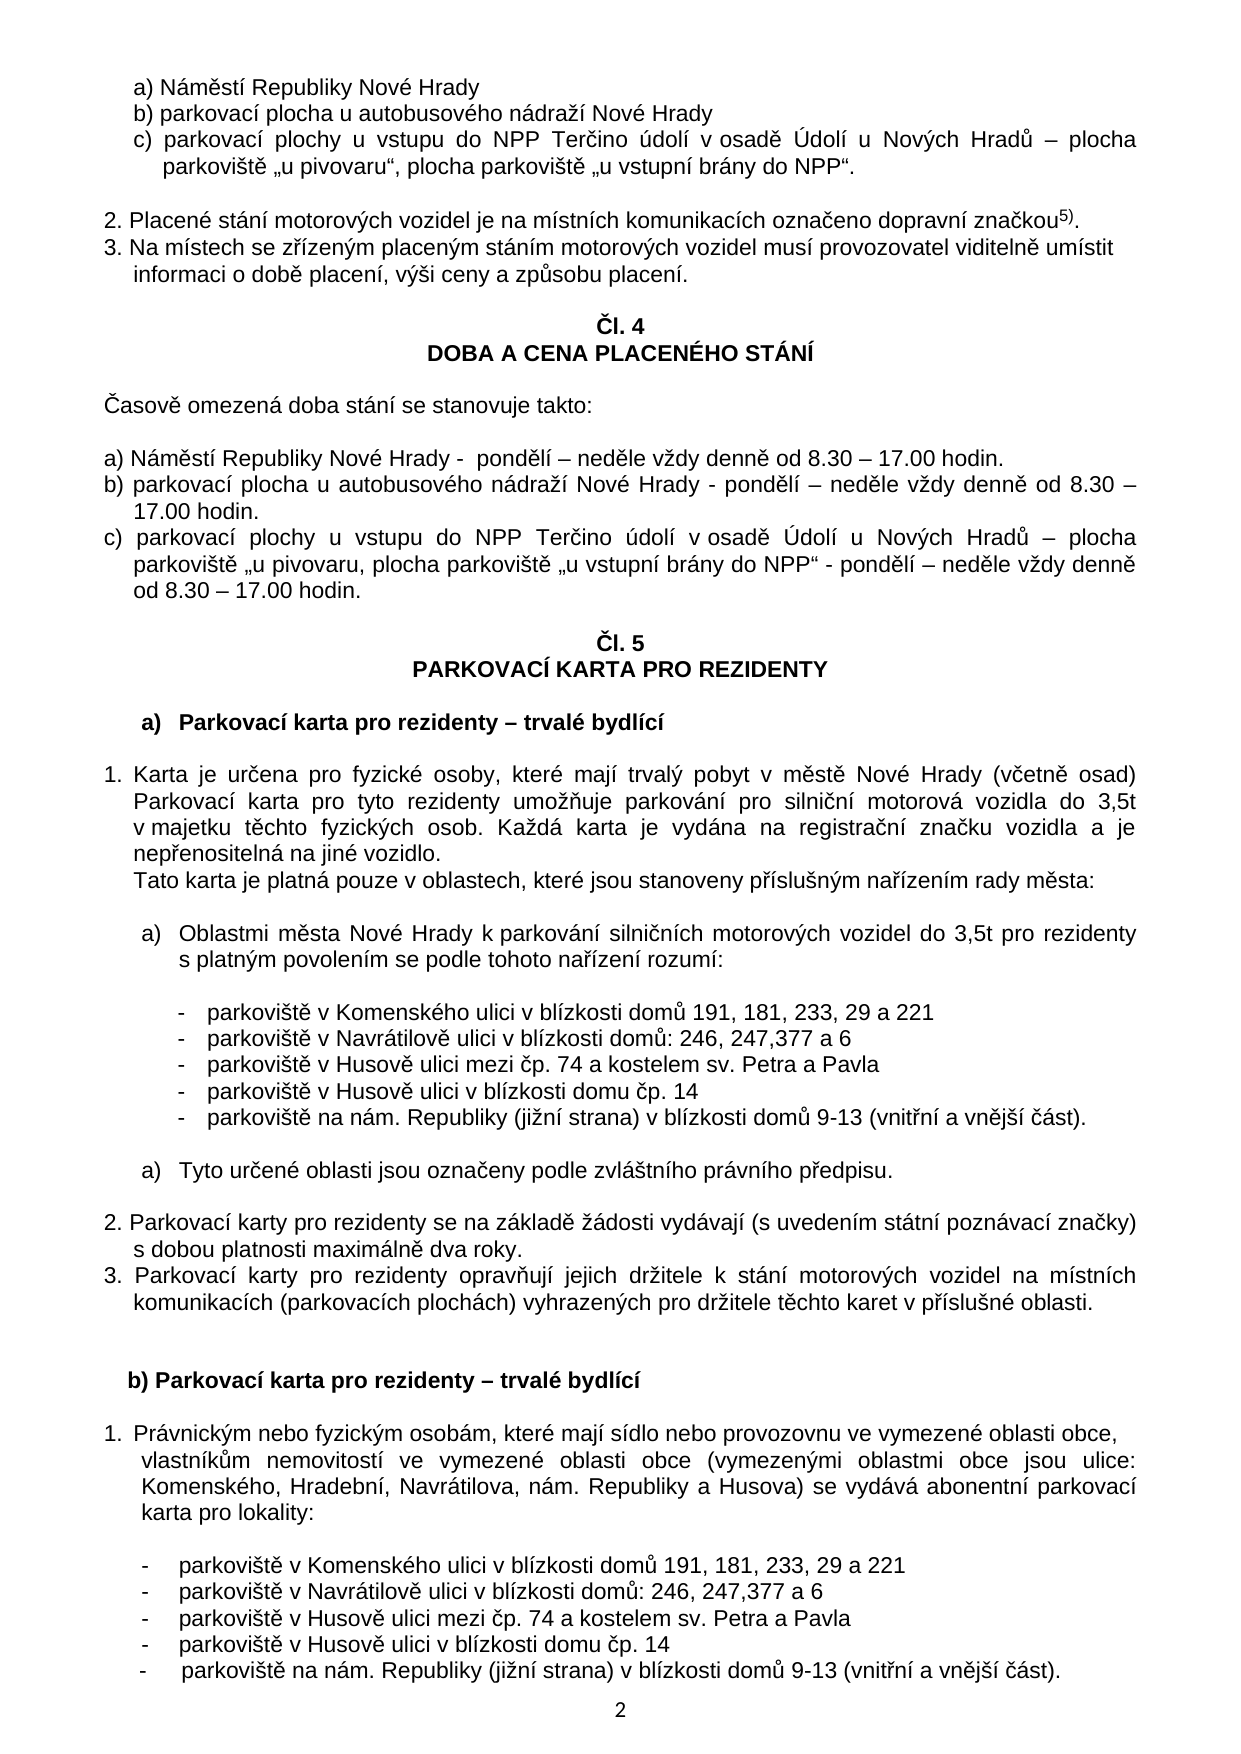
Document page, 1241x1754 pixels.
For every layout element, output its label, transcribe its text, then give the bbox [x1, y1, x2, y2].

text 2. Parkovací karty pro rezidenty se na základě žádosti vydávají (s uvedením státní poznávací značky) s dobou platnosti maximálně dva roky. [103, 1209, 1137, 1262]
text 2. Placené stání motorových vozidel je na místních komunikacích označeno dopravní značkou5). [103, 206, 1137, 234]
text Tato karta je platná pouze v oblastech, které jsou stanoveny příslušným nařízením rady města: [133, 867, 1137, 893]
text b) parkovací plocha u autobusového nádraží Nové Hrady - pondělí – neděle vždy denně od 8.30 – 17.00 hodin. [103, 471, 1137, 524]
list parkoviště v Husově ulici mezi čp. 74 a kostelem sv. Petra a Pavla [177, 1051, 1137, 1078]
list parkoviště v Husově ulici mezi čp. 74 a kostelem sv. Petra a Pavla [141, 1605, 1137, 1631]
text Časově omezená doba stání se stanovuje takto: [103, 392, 1137, 419]
text Čl. 4 [103, 313, 1137, 340]
text 3. Parkovací karty pro rezidenty opravňují jejich držitele k stání motorových vozidel na místních komunikacích (parkovacích plochách) vyhrazených pro držitele těchto karet v příslušné oblasti. [103, 1262, 1137, 1315]
list Tyto určené oblasti jsou označeny podle zvláštního právního předpisu. [141, 1157, 1137, 1183]
list Oblastmi města Nové Hrady k parkování silničních motorových vozidel do 3,5t pro rezidenty s platným povolením se podle tohoto nařízení rozumí: [141, 919, 1137, 972]
list parkoviště na nám. Republiky (jižní strana) v blízkosti domů 9-13 (vnitřní a vnější část). [139, 1657, 1137, 1684]
list parkoviště na nám. Republiky (jižní strana) v blízkosti domů 9-13 (vnitřní a vnější část). [177, 1104, 1137, 1130]
list parkoviště v Komenského ulici v blízkosti domů 191, 181, 233, 29 a 221 [177, 998, 1137, 1025]
text c) parkovací plochy u vstupu do NPP Terčino údolí v osadě Údolí u Nových Hradů – plocha parkoviště „u pivovaru, plocha parkoviště „u vstupní brány do NPP“ - pondělí – neděle vždy denně od 8.30 – 17.00 hodin. [103, 524, 1137, 603]
list Právnickým nebo fyzickým osobám, které mají sídlo nebo provozovnu ve vymezené oblasti obce, [103, 1420, 1137, 1447]
text a) Náměstí Republiky Nové Hrady - pondělí – neděle vždy denně od 8.30 – 17.00 hodin. [103, 445, 1137, 471]
text vlastníkům nemovitostí ve vymezené oblasti obce (vymezenými oblastmi obce jsou ulice: Komenského, Hradební, Navrátilova, nám. Republiky a Husova) se vydává abonentní parkovací karta pro lokality: [141, 1447, 1137, 1526]
text DOBA A CENA PLACENÉHO STÁNÍ [103, 340, 1137, 366]
list parkoviště v Navrátilově ulici v blízkosti domů: 246, 247,377 a 6 [177, 1025, 1137, 1051]
text c) parkovací plochy u vstupu do NPP Terčino údolí v osadě Údolí u Nových Hradů – plocha parkoviště „u pivovaru“, plocha parkoviště „u vstupní brány do NPP“. [133, 126, 1137, 179]
text b) parkovací plocha u autobusového nádraží Nové Hrady [133, 100, 1137, 126]
list Karta je určena pro fyzické osoby, které mají trvalý pobyt v městě Nové Hrady (včetně osad) Parkovací karta pro tyto rezidenty umožňuje parkování pro silniční motorová vozidla do 3,5t v majetku těchto fyzických osob. Každá karta je vydána na registrační značku vozidla a je nepřenositelná na jiné vozidlo. [103, 761, 1137, 867]
list parkoviště v Husově ulici v blízkosti domu čp. 14 [141, 1631, 1137, 1657]
text a) Náměstí Republiky Nové Hrady [133, 74, 1137, 100]
text PARKOVACÍ KARTA PRO REZIDENTY [103, 656, 1137, 682]
list parkoviště v Komenského ulici v blízkosti domů 191, 181, 233, 29 a 221 [141, 1552, 1137, 1578]
text 3. Na místech se zřízeným placeným stáním motorových vozidel musí provozovatel viditelně umístit informaci o době placení, výši ceny a způsobu placení. [103, 234, 1137, 287]
text Čl. 5 [103, 629, 1137, 656]
list parkoviště v Navrátilově ulici v blízkosti domů: 246, 247,377 a 6 [141, 1578, 1137, 1605]
text b) Parkovací karta pro rezidenty – trvalé bydlící [127, 1367, 1137, 1394]
list Parkovací karta pro rezidenty – trvalé bydlící [141, 709, 1137, 735]
list parkoviště v Husově ulici v blízkosti domu čp. 14 [177, 1078, 1137, 1104]
